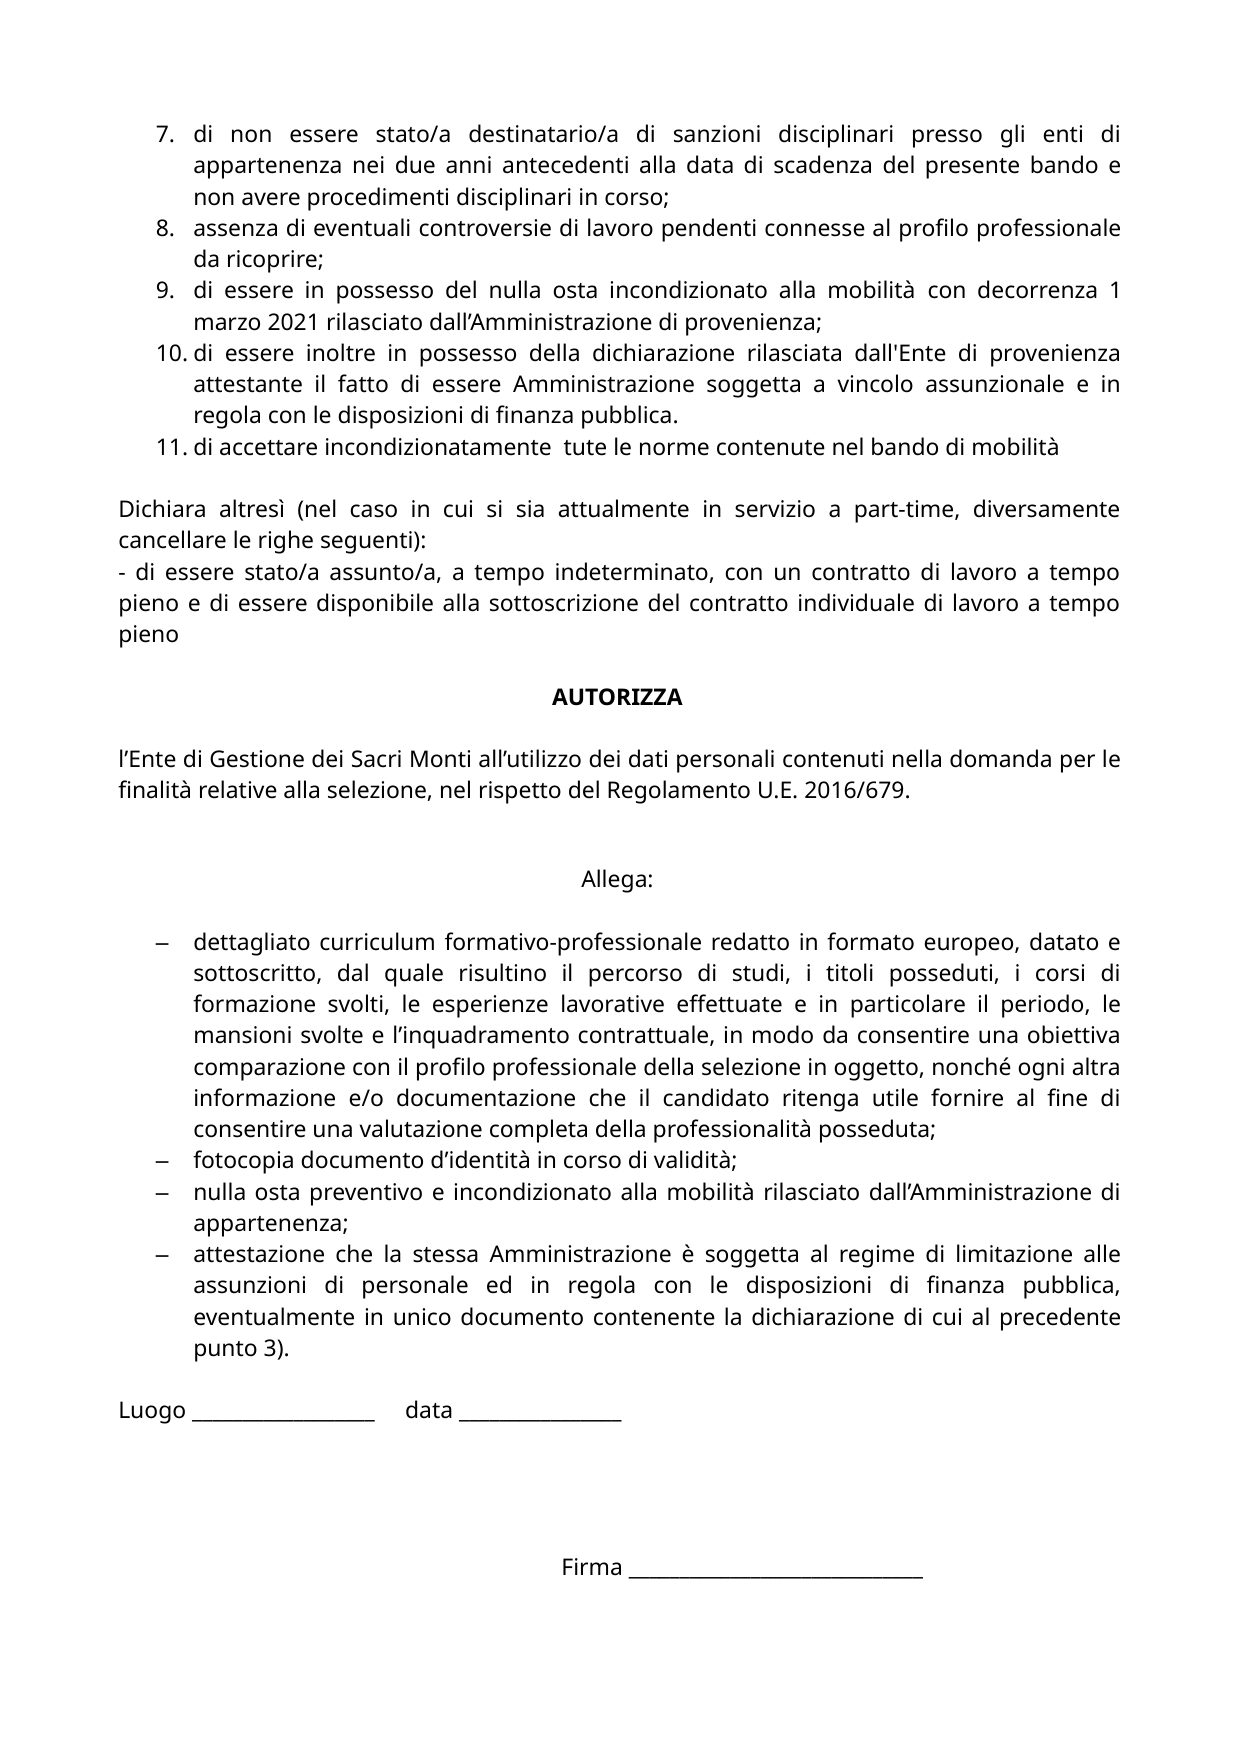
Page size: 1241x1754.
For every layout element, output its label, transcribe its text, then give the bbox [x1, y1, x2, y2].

list attestazione che la stessa Amministrazione è soggetta al regime di limitazione alle assunzioni di personale ed in regola con le disposizioni di finanza pubblica, eventualmente in unico documento contenente la dichiarazione di cui al precedente punto 3). [156, 1238, 1122, 1363]
list fotocopia documento d’identità in corso di validità; [156, 1144, 1122, 1176]
text AUTORIZZA [118, 681, 1122, 712]
list di accettare incondizionatamente tute le norme contenute nel bando di mobilità [156, 431, 1122, 462]
list di non essere stato/a destinatario/a di sanzioni disciplinari presso gli enti di appartenenza nei due anni antecedenti alla data di scadenza del presente bando e non avere procedimenti disciplinari in corso; [156, 118, 1122, 212]
text l’Ente di Gestione dei Sacri Monti all’utilizzo dei dati personali contenuti nella domanda per le finalità relative alla selezione, nel rispetto del Regolamento U.E. 2016/679. [118, 743, 1122, 806]
text - di essere stato/a assunto/a, a tempo indeterminato, con un contratto di lavoro a tempo pieno e di essere disponibile alla sottoscrizione del contratto individuale di lavoro a tempo pieno [118, 556, 1122, 649]
list di essere inoltre in possesso della dichiarazione rilasciata dall'Ente di provenienza attestante il fatto di essere Amministrazione soggetta a vincolo assunzionale e in regola con le disposizioni di finanza pubblica. [156, 337, 1122, 431]
list di essere in possesso del nulla osta incondizionato alla mobilità con decorrenza 1 marzo 2021 rilasciato dall’Amministrazione di provenienza; [156, 274, 1122, 337]
list dettagliato curriculum formativo-professionale redatto in formato europeo, datato e sottoscritto, dal quale risultino il percorso di studi, i titoli posseduti, i corsi di formazione svolti, le esperienze lavorative effettuate e in particolare il periodo, le mansioni svolte e l’inquadramento contrattuale, in modo da consentire una obiettiva comparazione con il profilo professionale della selezione in oggetto, nonché ogni altra informazione e/o documentazione che il candidato ritenga utile fornire al fine di consentire una valutazione completa della professionalità posseduta; [156, 926, 1122, 1144]
text Firma _____________________________ [118, 1551, 1122, 1582]
text Luogo __________________ data ________________ [118, 1394, 1122, 1426]
list nulla osta preventivo e incondizionato alla mobilità rilasciato dall’Amministrazione di appartenenza; [156, 1176, 1122, 1238]
text Allega: [118, 863, 1122, 894]
list assenza di eventuali controversie di lavoro pendenti connesse al profilo professionale da ricoprire; [156, 212, 1122, 274]
text Dichiara altresì (nel caso in cui si sia attualmente in servizio a part-time, diversamente cancellare le righe seguenti): [118, 493, 1122, 556]
